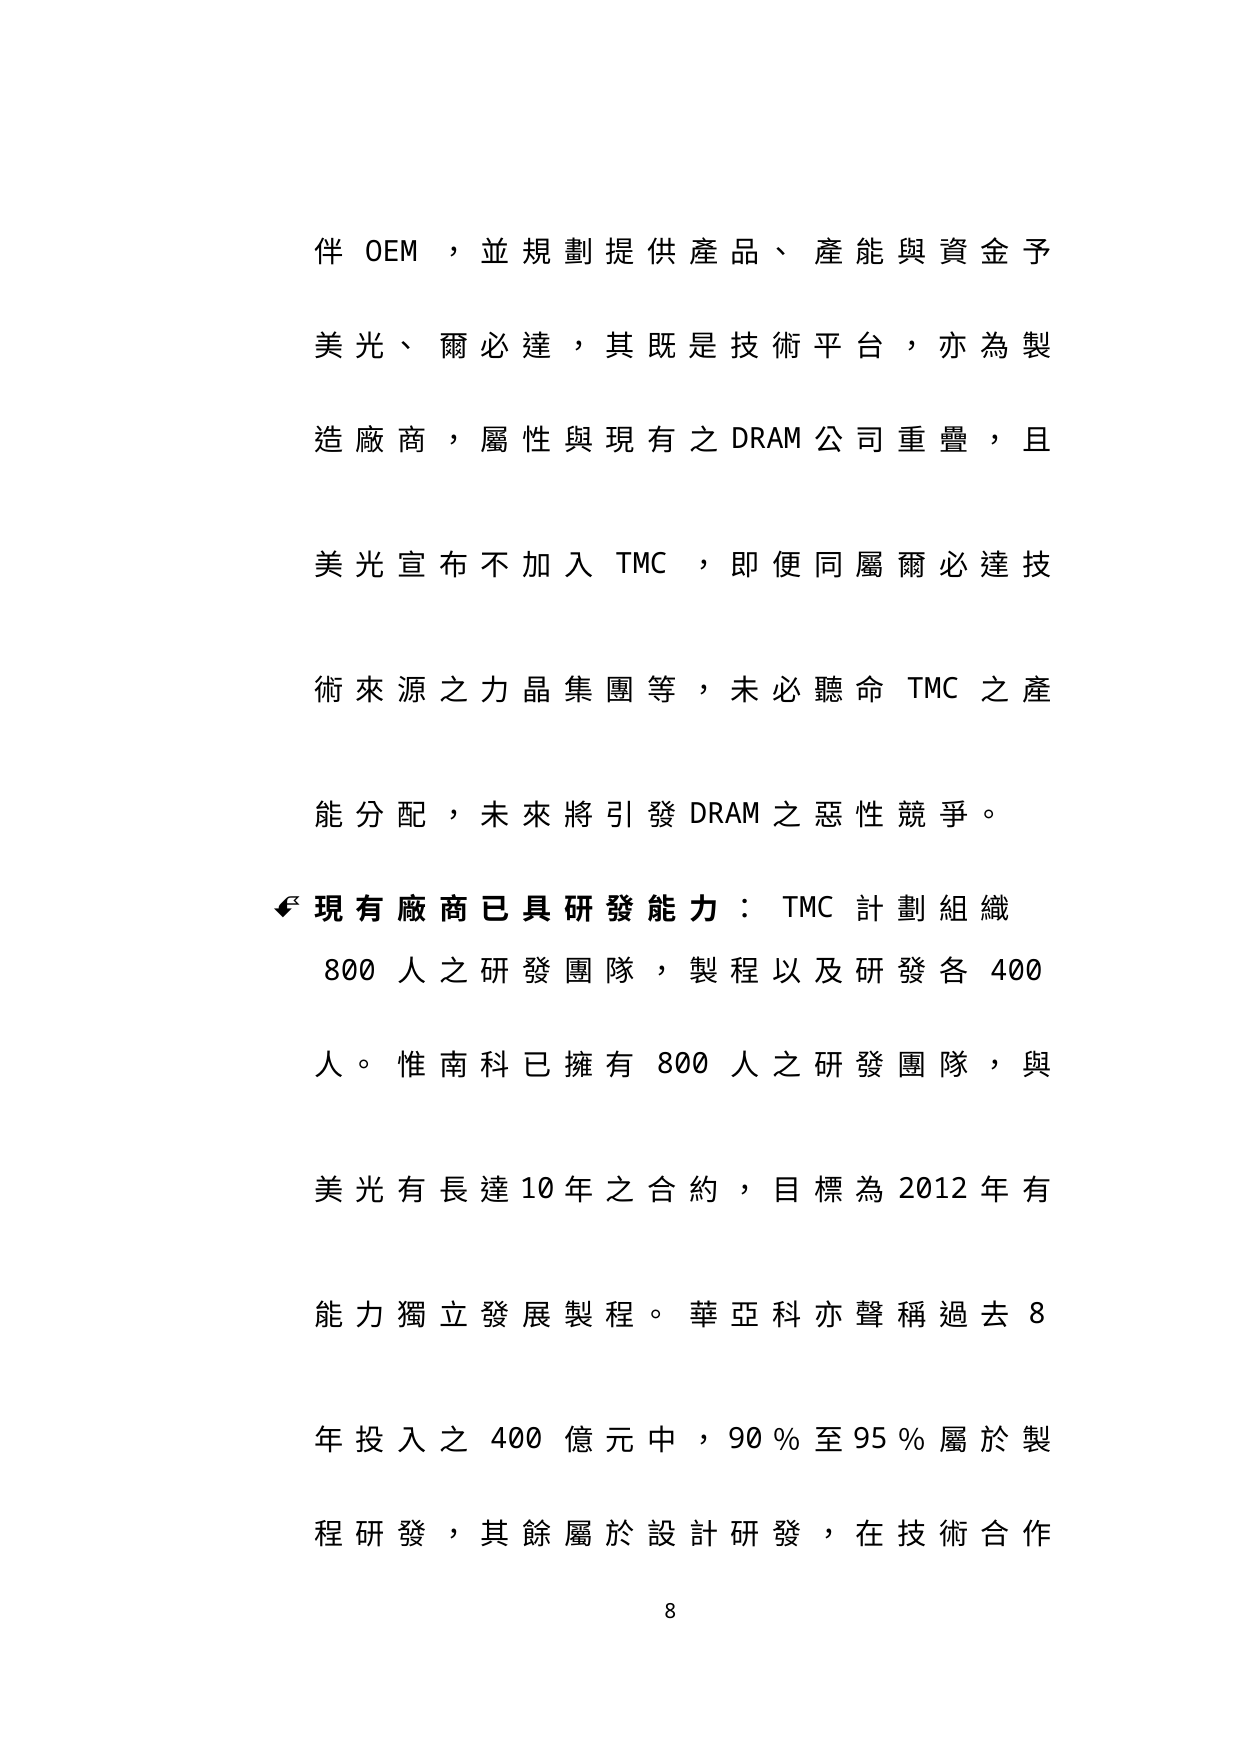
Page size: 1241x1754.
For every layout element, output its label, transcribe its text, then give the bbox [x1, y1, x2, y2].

text 屬性與現有DRAM公司重疊，甚至引發惡性競爭：TMC計畫從事DRAM製程開發、設計、製造、生產授權、技術授權、提供合作夥伴OEM，並規劃提供產品、產能與資金予美光、爾必達，其既是技術平台，亦為製造廠商，屬性與現有之DRAM公司重疊，且美光宣布不加入TMC，即便同屬爾必達技術來源之力晶集團等，未必聽命TMC之產能分配，未來將引發DRAM之惡性競爭。 [242, 177, 1058, 865]
text 現有廠商已具研發能力：TMC計劃組織800人之研發團隊，製程以及研發各400人。惟南科已擁有800人之研發團隊，與美光有長達10年之合約，目標為2012年有能力獨立發展製程。華亞科亦聲稱過去8年投入之400億元中，90％至95％屬於製程研發，其餘屬於設計研發，在技術合作 [242, 865, 1058, 1552]
